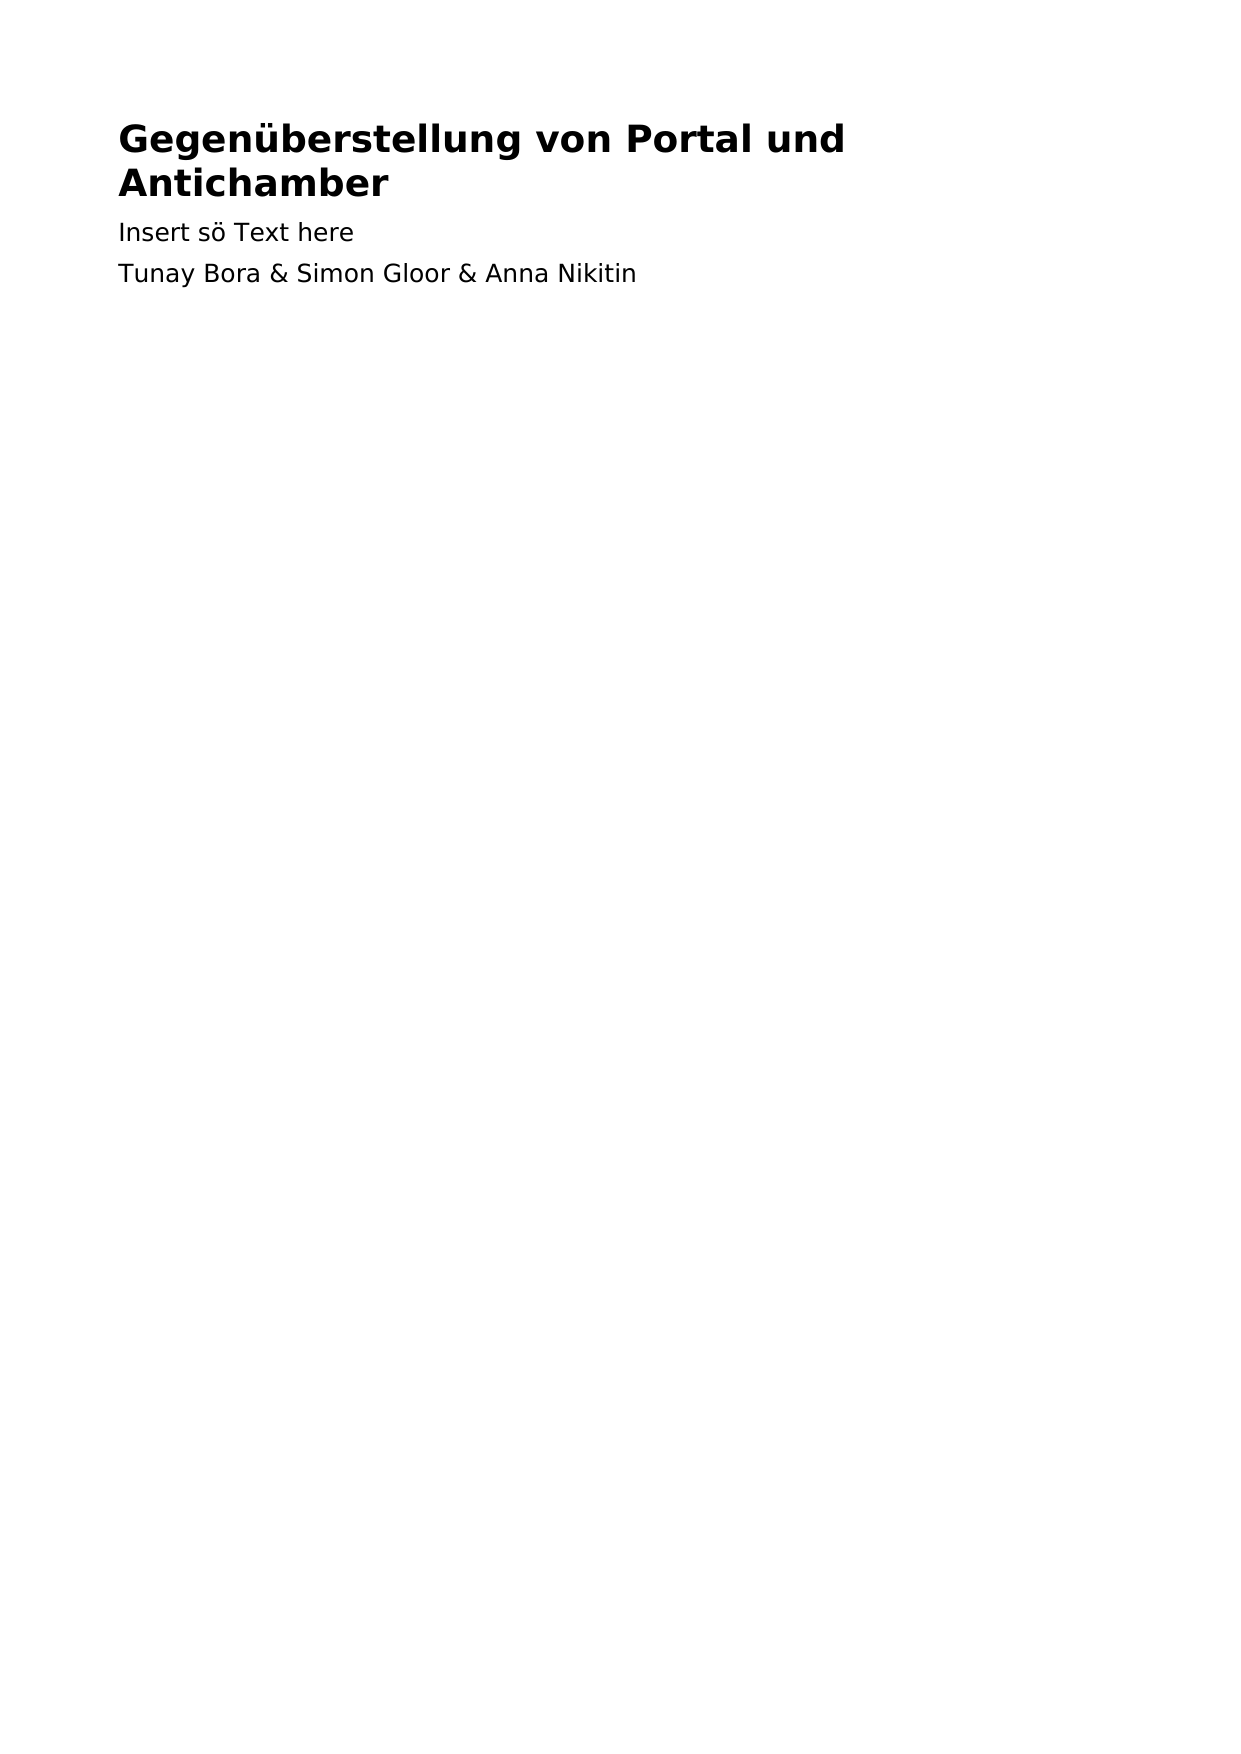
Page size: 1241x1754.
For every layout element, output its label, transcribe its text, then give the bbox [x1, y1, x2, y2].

text Tunay Bora & Simon Gloor & Anna Nikitin [118, 259, 1122, 289]
subtitle Gegenüberstellung von Portal und Antichamber [118, 118, 1122, 205]
text Insert sö Text here [118, 218, 1122, 247]
